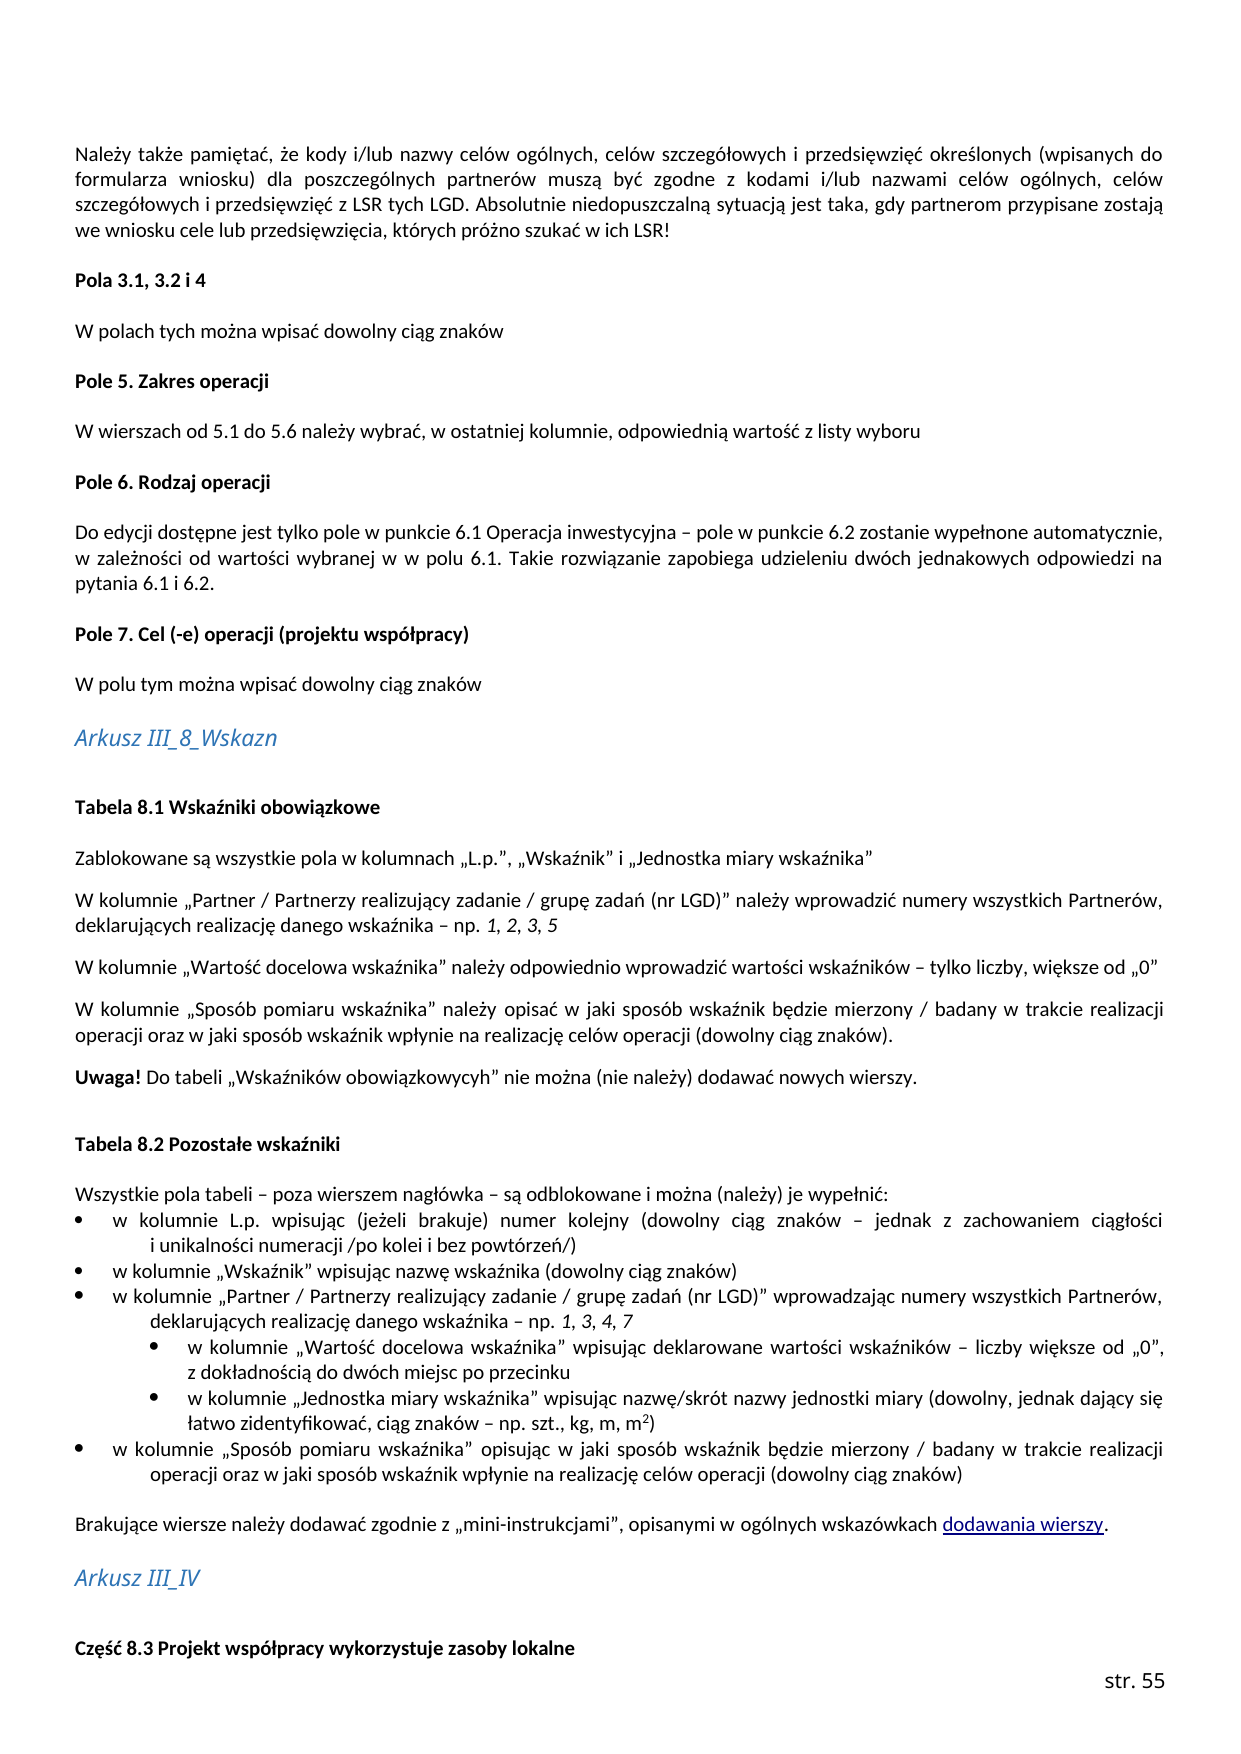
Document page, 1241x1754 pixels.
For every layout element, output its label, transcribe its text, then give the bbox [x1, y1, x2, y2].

list Tabela 8.1 Wskaźniki obowiązkowe [75, 794, 1165, 820]
list Tabela 8.2 Pozostałe wskaźniki [75, 1131, 1165, 1157]
list w kolumnie „Wskaźnik” wpisując nazwę wskaźnika (dowolny ciąg znaków) [75, 1258, 1165, 1283]
text W polach tych można wpisać dowolny ciąg znaków [75, 318, 1165, 343]
text Uwaga! Do tabeli „Wskaźników obowiązkowycyh” nie można (nie należy) dodawać nowych wierszy. [75, 1064, 1165, 1089]
text Pole 5. Zakres operacji [75, 368, 1165, 394]
text W polu tym można wpisać dowolny ciąg znaków [75, 671, 1165, 697]
text Pola 3.1, 3.2 i 4 [75, 267, 1165, 293]
list Wszystkie pola tabeli – poza wierszem nagłówka – są odblokowane i można (należy) je wypełnić: [75, 1182, 1165, 1207]
list Część 8.3 Projekt współpracy wykorzystuje zasoby lokalne [75, 1635, 1165, 1660]
text W wierszach od 5.1 do 5.6 należy wybrać, w ostatniej kolumnie, odpowiednią wartość z listy wyboru [75, 419, 1165, 444]
list w kolumnie „Jednostka miary wskaźnika” wpisując nazwę/skrót nazwy jednostki miary (dowolny, jednak dający się łatwo zidentyfikować, ciąg znaków – np. szt., kg, m, m2) [150, 1385, 1165, 1436]
subtitle Arkusz III_8_Wskazn [75, 722, 1165, 753]
list w kolumnie „Partner / Partnerzy realizujący zadanie / grupę zadań (nr LGD)” wprowadzając numery wszystkich Partnerów, deklarujących realizację danego wskaźnika – np. 1, 3, 4, 7 [75, 1283, 1165, 1334]
text W kolumnie „Wartość docelowa wskaźnika” należy odpowiednio wprowadzić wartości wskaźników – tylko liczby, większe od „0” [75, 954, 1165, 980]
text Zablokowane są wszystkie pola w kolumnach „L.p.”, „Wskaźnik” i „Jednostka miary wskaźnika” [75, 845, 1165, 870]
text Pole 6. Rodzaj operacji [75, 469, 1165, 494]
text Do edycji dostępne jest tylko pole w punkcie 6.1 Operacja inwestycyjna – pole w punkcie 6.2 zostanie wypełnone automatycznie, w zależności od wartości wybranej w w polu 6.1. Takie rozwiązanie zapobiega udzieleniu dwóch jednakowych odpowiedzi na pytania 6.1 i 6.2. [75, 519, 1165, 596]
text Należy także pamiętać, że kody i/lub nazwy celów ogólnych, celów szczegółowych i przedsięwzięć określonych (wpisanych do formularza wniosku) dla poszczególnych partnerów muszą być zgodne z kodami i/lub nazwami celów ogólnych, celów szczegółowych i przedsięwzięć z LSR tych LGD. Absolutnie niedopuszczalną sytuacją jest taka, gdy partnerom przypisane zostają we wniosku cele lub przedsięwzięcia, których próżno szukać w ich LSR! [75, 141, 1165, 242]
list w kolumnie L.p. wpisując (jeżeli brakuje) numer kolejny (dowolny ciąg znaków – jednak z zachowaniem ciągłości i unikalności numeracji /po kolei i bez powtórzeń/) [75, 1207, 1165, 1258]
list w kolumnie „Sposób pomiaru wskaźnika” opisując w jaki sposób wskaźnik będzie mierzony / badany w trakcie realizacji operacji oraz w jaki sposób wskaźnik wpłynie na realizację celów operacji (dowolny ciąg znaków) [75, 1436, 1165, 1487]
text Pole 7. Cel (-e) operacji (projektu współpracy) [75, 621, 1165, 646]
text W kolumnie „Partner / Partnerzy realizujący zadanie / grupę zadań (nr LGD)” należy wprowadzić numery wszystkich Partnerów, deklarujących realizację danego wskaźnika – np. 1, 2, 3, 5 [75, 887, 1165, 938]
list w kolumnie „Wartość docelowa wskaźnika” wpisując deklarowane wartości wskaźników – liczby większe od „0”, z dokładnością do dwóch miejsc po przecinku [150, 1334, 1165, 1385]
text W kolumnie „Sposób pomiaru wskaźnika” należy opisać w jaki sposób wskaźnik będzie mierzony / badany w trakcie realizacji operacji oraz w jaki sposób wskaźnik wpłynie na realizację celów operacji (dowolny ciąg znaków). [75, 997, 1165, 1047]
subtitle Arkusz III_IV [75, 1562, 1165, 1593]
text Brakujące wiersze należy dodawać zgodnie z „mini-instrukcjami”, opisanymi w ogólnych wskazówkach dodawania wierszy. [75, 1512, 1165, 1537]
